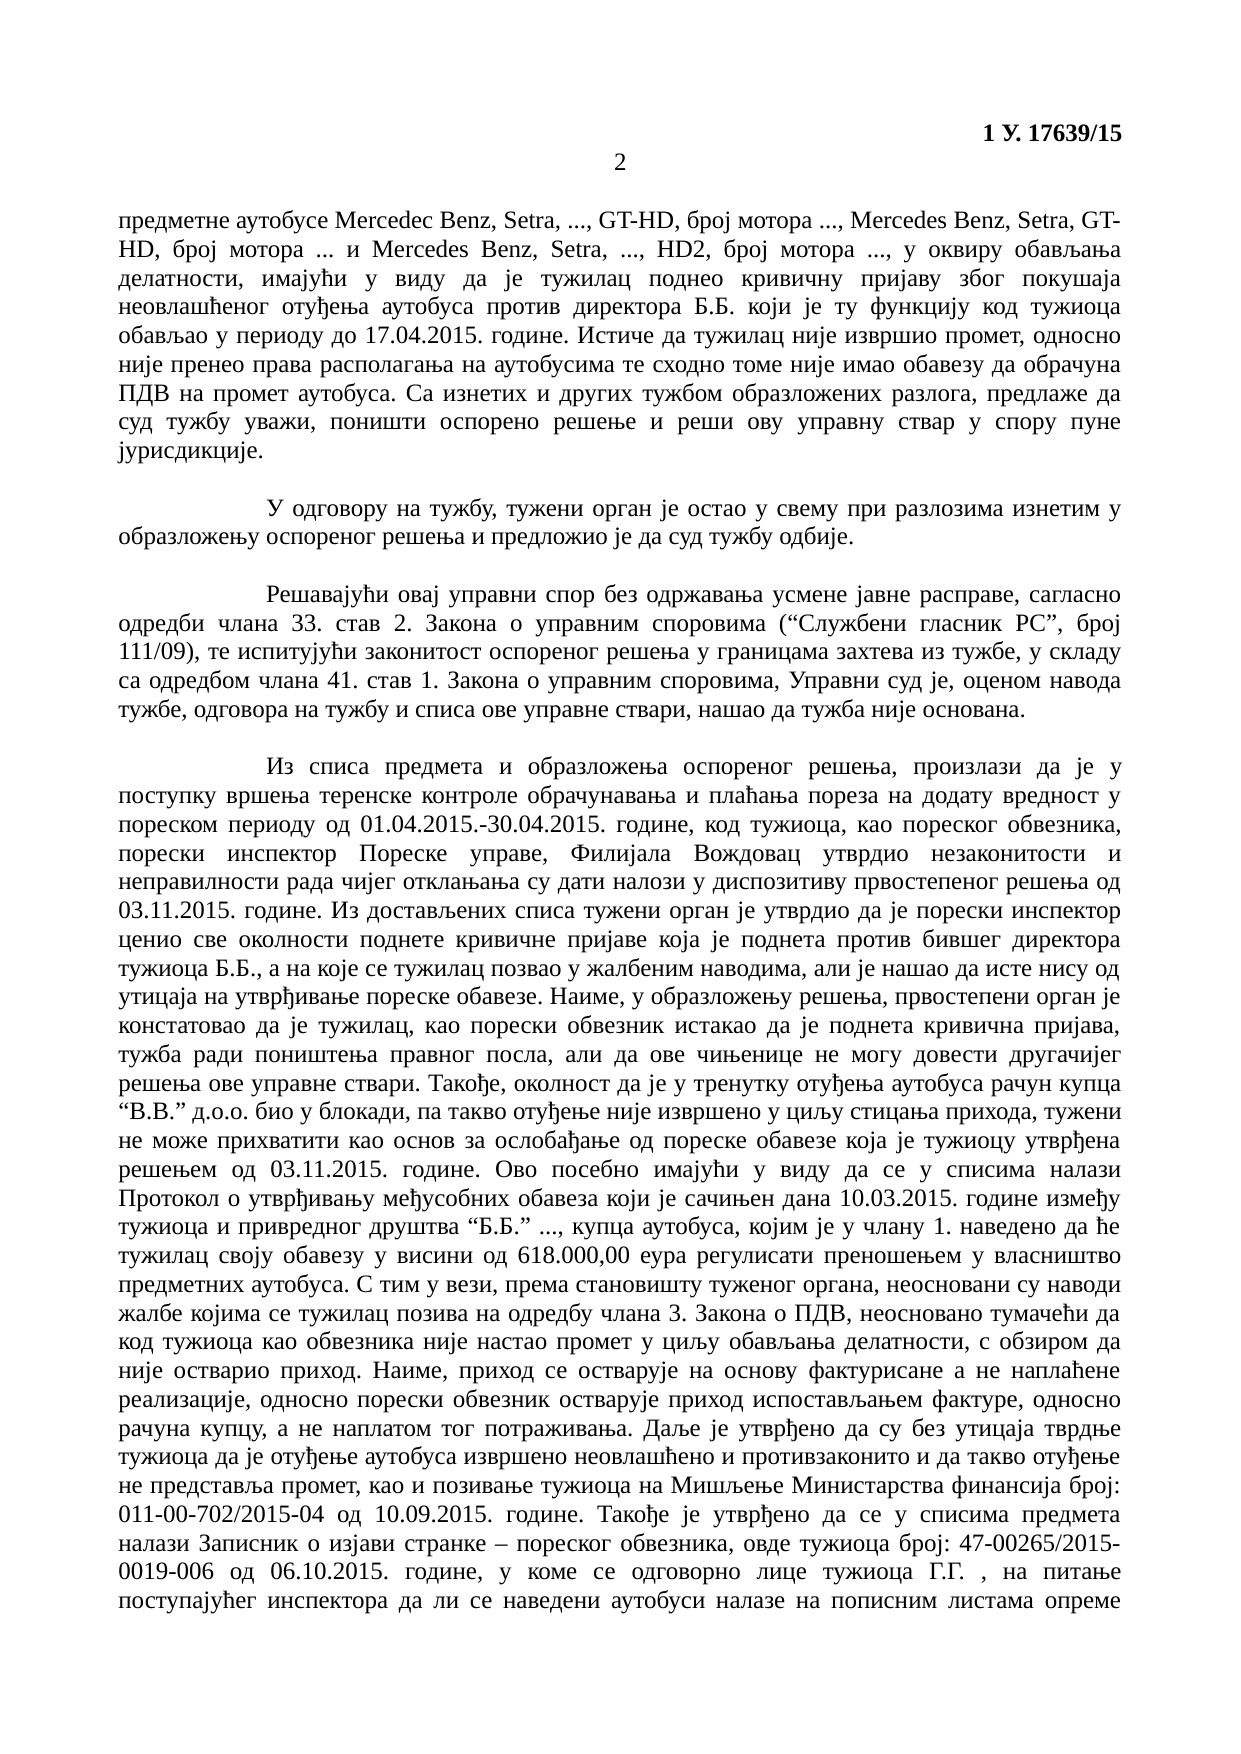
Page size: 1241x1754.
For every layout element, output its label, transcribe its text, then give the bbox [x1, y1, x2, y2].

text Из списа предмета и образложења оспореног решења, произлази да је у поступку вршења теренске контроле обрачунавања и плаћања пореза на додату вредност у пореском периоду од 01.04.2015.-30.04.2015. године, код тужиоца, као пореског обвезника, порески инспектор Пореске управе, Филијала Вождовац утврдио незаконитости и неправилности рада чијег отклањања су дати налози у диспозитиву првостепеног решења од 03.11.2015. године. Из достављених списа тужени орган је утврдио да је порески инспектор ценио све околности поднете кривичне пријаве која је поднета против бившег директора тужиоца Б.Б., а на које се тужилац позвао у жалбеним наводима, али је нашао да исте нису од утицаја на утврђивање пореске обавезе. Наиме, у образложењу решења, првостепени орган је констатовао да је тужилац, као порески обвезник истакао да је поднета кривична пријава, тужба ради поништења правног посла, али да ове чињенице не могу довести другачијег решења ове управне ствари. Такође, околност да је у тренутку отуђења аутобуса рачун купца “В.В.” д.о.о. био у блокади, па такво отуђење није извршено у циљу стицања прихода, тужени не може прихватити као основ за ослобађање од пореске обавезе која је тужиоцу утврђена решењем од 03.11.2015. године. Ово посебно имајући у виду да се у списима налази Протокол о утврђивању међусобних обавеза који је сачињен дана 10.03.2015. године између тужиоца и привредног друштва “Б.Б.” ..., купца аутобуса, којим је у члану 1. наведено да ће тужилац своју обавезу у висини од 618.000,00 еура регулисати преношењем у власништво предметних аутобуса. С тим у вези, према становишту туженог органа, неосновани су наводи жалбе којима се тужилац позива на одредбу члана 3. Закона о ПДВ, неосновано тумачећи да код тужиоца као обвезника није настао промет у циљу обављања делатности, с обзиром да није остварио приход. Наиме, приход се остварује на основу фактурисане а не наплаћене реализације, односно порески обвезник остварује приход испостављањем фактуре, односно рачуна купцу, а не наплатом тог потраживања. Даље је утврђено да су без утицаја тврдње тужиоца да је отуђење аутобуса извршено неовлашћено и противзаконито и да такво отуђење не представља промет, као и позивање тужиоца на Мишљење Министарства финансија број: 011-00-702/2015-04 од 10.09.2015. године. Такође је утврђено да се у списима предмета налази Записник о изјави странке – пореског обвезника, овде тужиоца број: 47-00265/2015-0019-006 од 06.10.2015. године, у коме се одговорно лице тужиоца Г.Г. , на питање поступајућег инспектора да ли се наведени аутобуси налазе на пописним листама опреме [118, 751, 1122, 1614]
text Решавајући овај управни спор без одржавања усмене јавне расправе, сагласно одредби члана 33. став 2. Закона о управним споровима (“Службени гласник РС”, број 111/09), те испитујући законитост оспореног решења у границама захтева из тужбе, у складу са одредбом члана 41. став 1. Закона о управним споровима, Управни суд је, оценом навода тужбе, одговора на тужбу и списа ове управне ствари, нашао да тужба није основана. [118, 579, 1122, 723]
text У одговору на тужбу, тужени орган је остао у свему при разлозима изнетим у образложењу оспореног решења и предложио је да суд тужбу одбије. [118, 493, 1122, 550]
text предметне аутобусе Mercedec Benz, Setra, ..., GT-HD, број мотора ..., Mercedes Benz, Setra, GT-HD, број мотора ... и Mercedes Benz, Setra, ..., HD2, број мотора ..., у оквиру обављања делатности, имајући у виду да је тужилац поднео кривичну пријаву због покушаја неовлашћеног отуђења аутобуса против директора Б.Б. који је ту функцију код тужиоца обављао у периоду до 17.04.2015. године. Истиче да тужилац није извршио промет, односно није пренео права располагања на аутобусима те сходно томе није имао обавезу да обрачуна ПДВ на промет аутобуса. Са изнетих и других тужбом образложених разлога, предлаже да суд тужбу уважи, поништи оспорено решење и реши ову управну ствар у спору пуне јурисдикције. [118, 205, 1122, 464]
